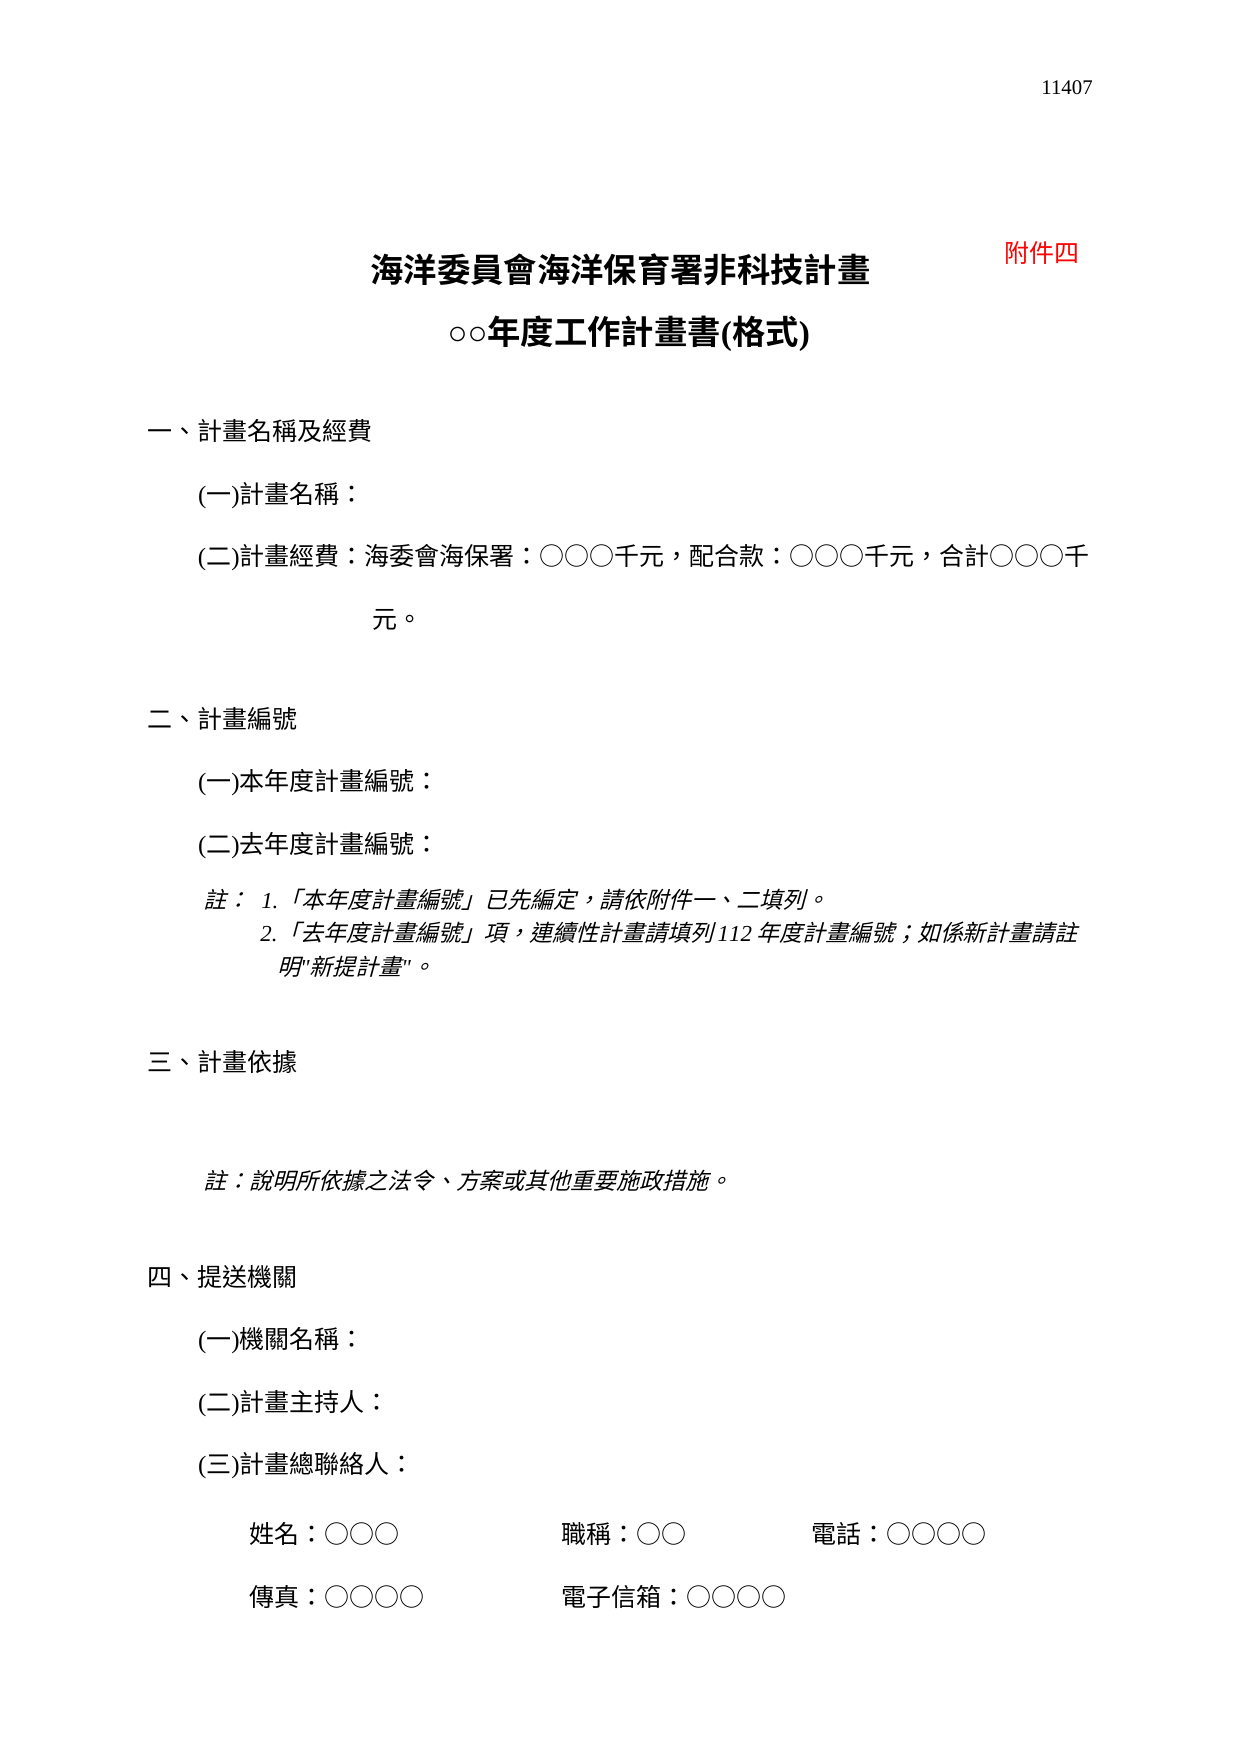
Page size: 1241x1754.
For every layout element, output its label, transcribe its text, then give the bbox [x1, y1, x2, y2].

text 二、計畫編號 [148, 676, 1092, 738]
text 三、計畫依據 [148, 1019, 1092, 1082]
text 註：說明所依據之法令、方案或其他重要施政措施。 [185, 1163, 1092, 1196]
text 附件四n0 三 [1004, 233, 1086, 268]
table_header 姓名：○○○ [246, 1491, 558, 1554]
text (一)本年度計畫編號： [148, 738, 1092, 801]
text 海洋委員會海洋保育署非科技計畫 [148, 226, 1101, 288]
text (一)機關名稱： [198, 1296, 1092, 1359]
text 一、計畫名稱及經費 [148, 388, 1092, 451]
text (二)計畫主持人： [198, 1359, 1092, 1421]
table_cell 傳真：○○○○ [246, 1554, 558, 1616]
text 四、提送機關 [148, 1234, 1092, 1296]
text (三)計畫總聯絡人： [198, 1421, 1092, 1484]
text ○○年度工作計畫書(格式) [148, 288, 1092, 351]
table_cell 電子信箱：○○○○ [558, 1554, 1034, 1616]
text 註： 1.「本年度計畫編號」已先編定，請依附件一、二填列。 [185, 882, 1092, 915]
text (二)去年度計畫編號： [148, 801, 1092, 863]
table_header 電話：○○○○ [809, 1491, 1034, 1554]
text (二)計畫經費：海委會海保署：○○○千元，配合款：○○○千元，合計○○○千元。 [198, 513, 1092, 638]
text (一)計畫名稱： [148, 451, 1092, 513]
table_header 職稱：○○ [558, 1491, 809, 1554]
text 2.「去年度計畫編號」項，連續性計畫請填列112年度計畫編號；如係新計畫請註明"新提計畫"。 [204, 915, 1092, 982]
